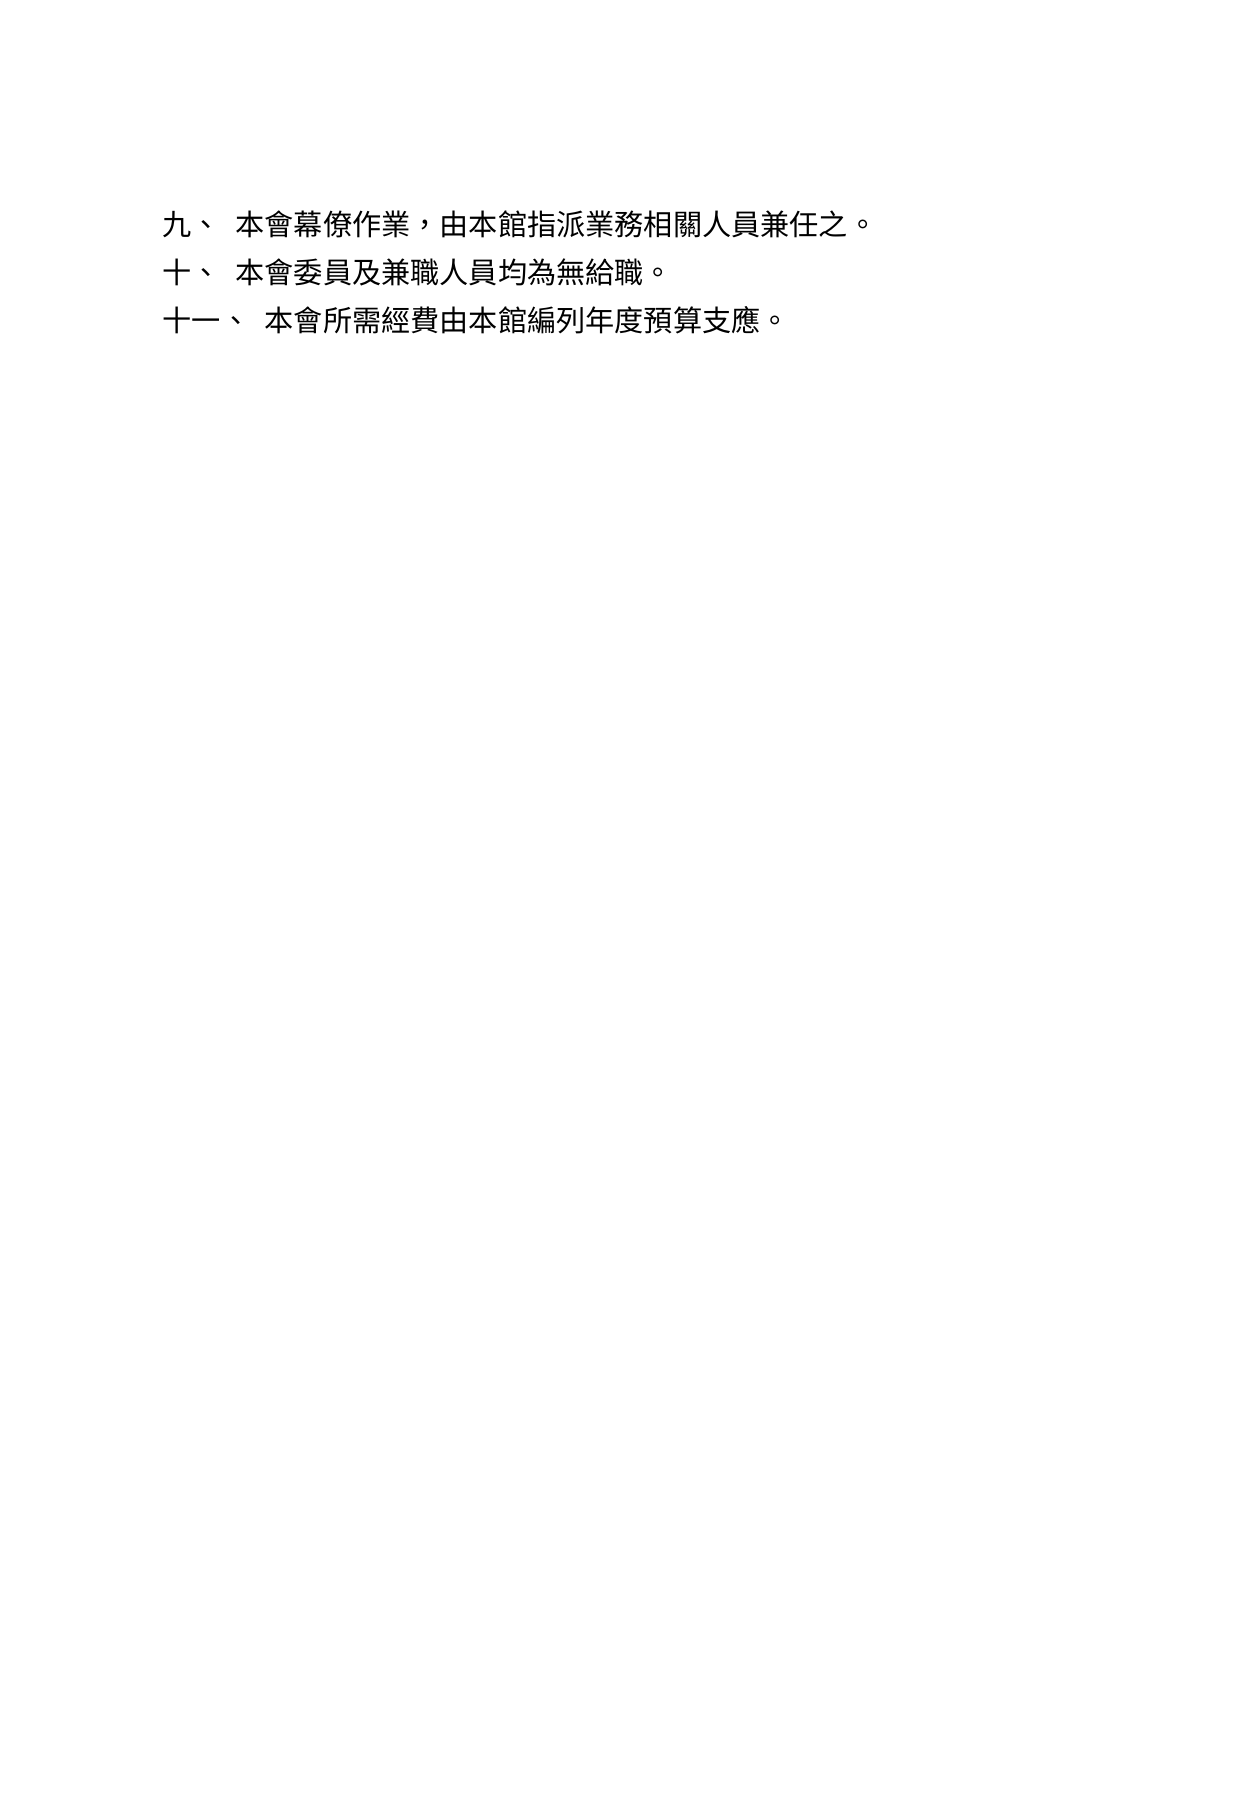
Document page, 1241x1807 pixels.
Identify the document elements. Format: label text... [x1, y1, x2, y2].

text 十、 本會委員及兼職人員均為無給職。 [162, 249, 1063, 292]
text 十一、 本會所需經費由本館編列年度預算支應。 [162, 297, 1063, 340]
text 九、 本會幕僚作業，由本館指派業務相關人員兼任之。 [162, 202, 1063, 244]
